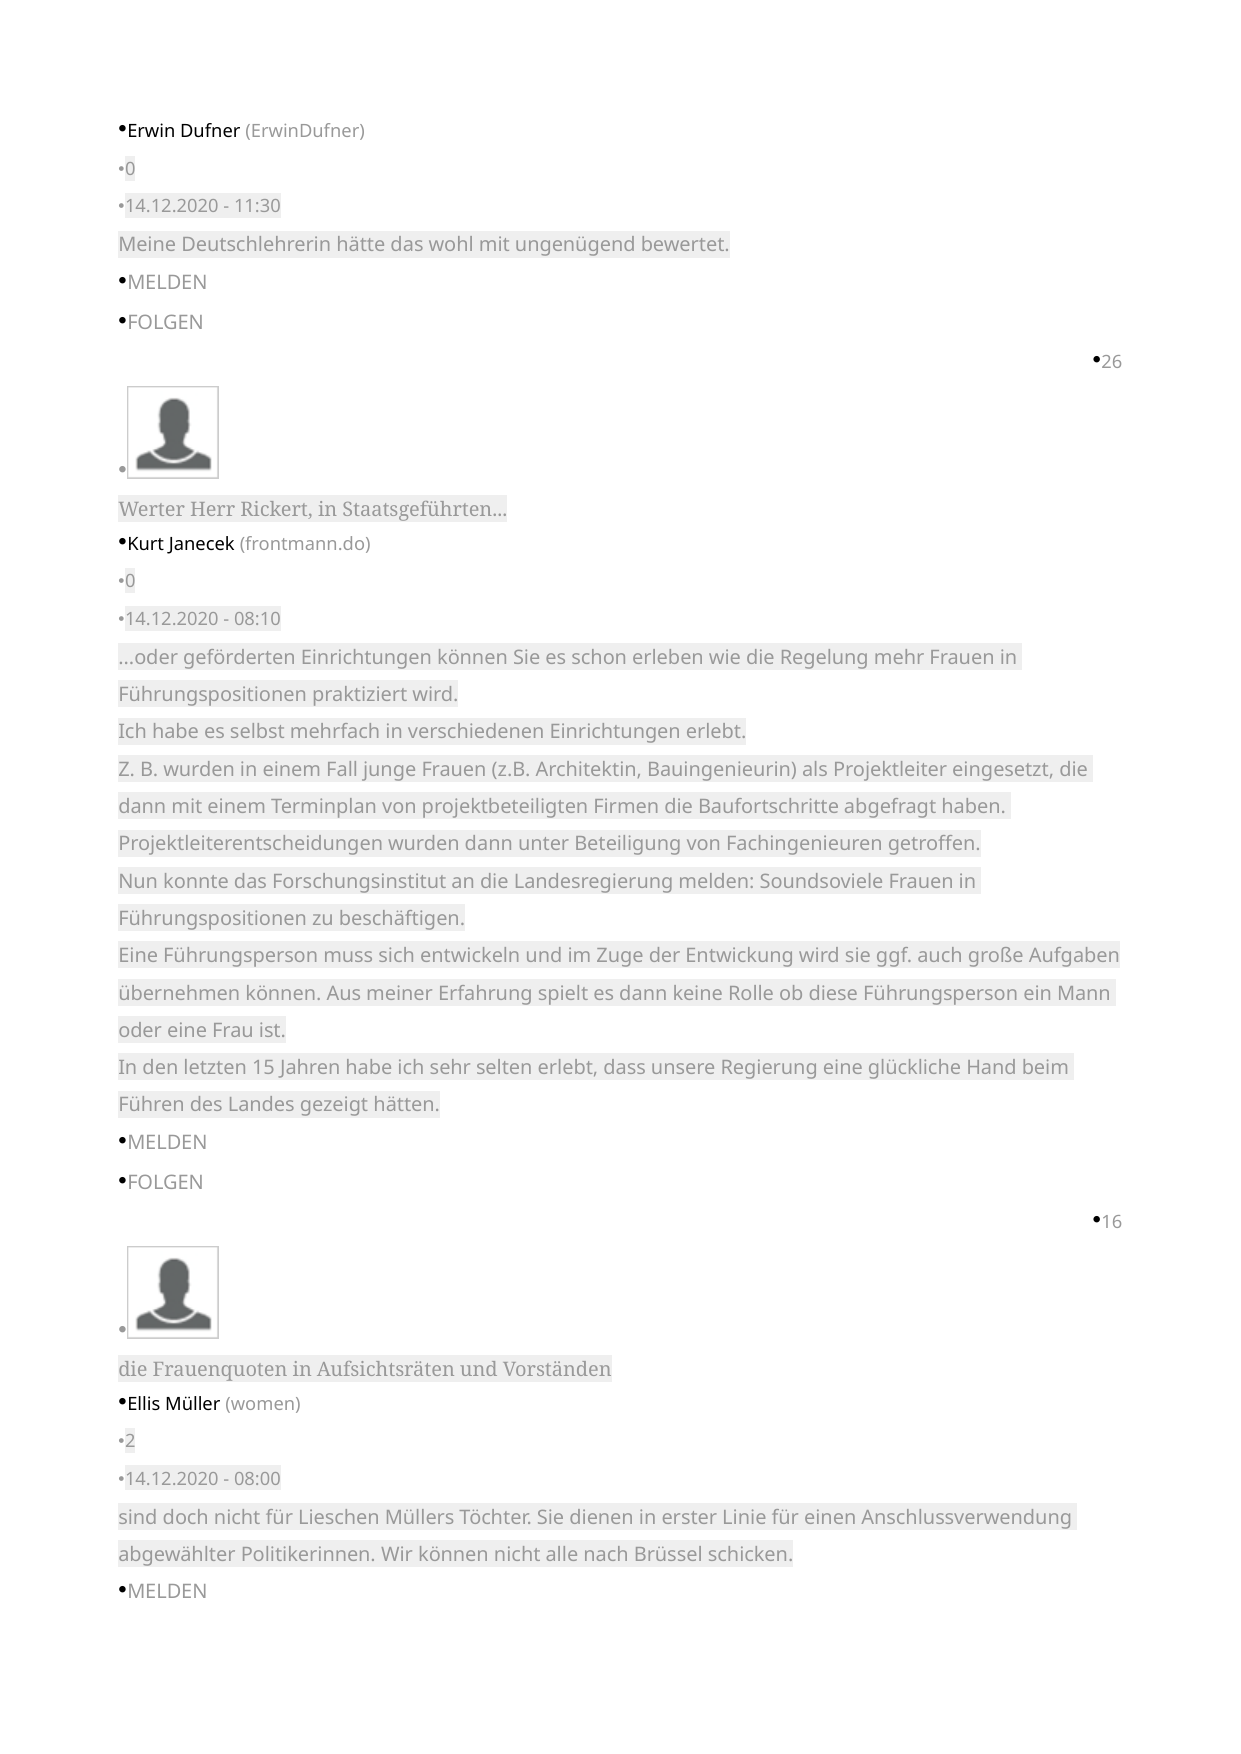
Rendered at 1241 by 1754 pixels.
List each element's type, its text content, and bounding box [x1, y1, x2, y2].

list Kurt Janecek (frontmann.do) [118, 531, 1122, 556]
list MELDEN [118, 1577, 1122, 1604]
list sind doch nicht für Lieschen Müllers Töchter. Sie dienen in erster Linie für einen Anschlussverwendung abgewählter Politikerinnen. Wir können nicht alle nach Brüssel schicken. [118, 1503, 1122, 1567]
list Erwin Dufner (ErwinDufner) [118, 118, 1122, 143]
list MELDEN [118, 1128, 1122, 1155]
list Ellis Müller (women) [118, 1390, 1122, 1415]
list 14.12.2020 - 11:30 [118, 193, 1122, 218]
list FOLGEN [118, 1168, 1122, 1196]
list 14.12.2020 - 08:00 [118, 1465, 1122, 1490]
list ...oder geförderten Einrichtungen können Sie es schon erleben wie die Regelung mehr Frauen in Führungspositionen praktiziert wird. Ich habe es selbst mehrfach in verschiedenen Einrichtungen erlebt. Z. B. wurden in einem Fall junge Frauen (z.B. Architektin, Bauingenieurin) als Projektleiter eingesetzt, die dann mit einem Terminplan von projektbeteiligten Firmen die Baufortschritte abgefragt haben. Projektleiterentscheidungen wurden dann unter Beteiligung von Fachingenieuren getroffen. Nun konnte das Forschungsinstitut an die Landesregierung melden: Soundsoviele Frauen in Führungspositionen zu beschäftigen. Eine Führungsperson muss sich entwickeln und im Zuge der Entwickung wird sie ggf. auch große Aufgaben übernehmen können. Aus meiner Erfahrung spielt es dann keine Rolle ob diese Führungsperson ein Mann oder eine Frau ist. In den letzten 15 Jahren habe ich sehr selten erlebt, dass unsere Regierung eine glückliche Hand beim Führen des Landes gezeigt hätten. [118, 643, 1122, 1118]
list 0 [118, 156, 1122, 181]
list 26 [118, 349, 1122, 374]
list 14.12.2020 - 08:10 [118, 606, 1122, 631]
picture [127, 1246, 219, 1339]
list Meine Deutschlehrerin hätte das wohl mit ungenügend bewertet. [118, 231, 1122, 258]
list die Frauenquoten in Aufsichtsräten und Vorständen [118, 1355, 1122, 1382]
list MELDEN [118, 268, 1122, 295]
list 0 [118, 568, 1122, 593]
picture [127, 386, 219, 479]
list FOLGEN [118, 308, 1122, 336]
list 2 [118, 1428, 1122, 1453]
list Werter Herr Rickert, in Staatsgeführten... [118, 495, 1122, 522]
list 16 [118, 1209, 1122, 1234]
